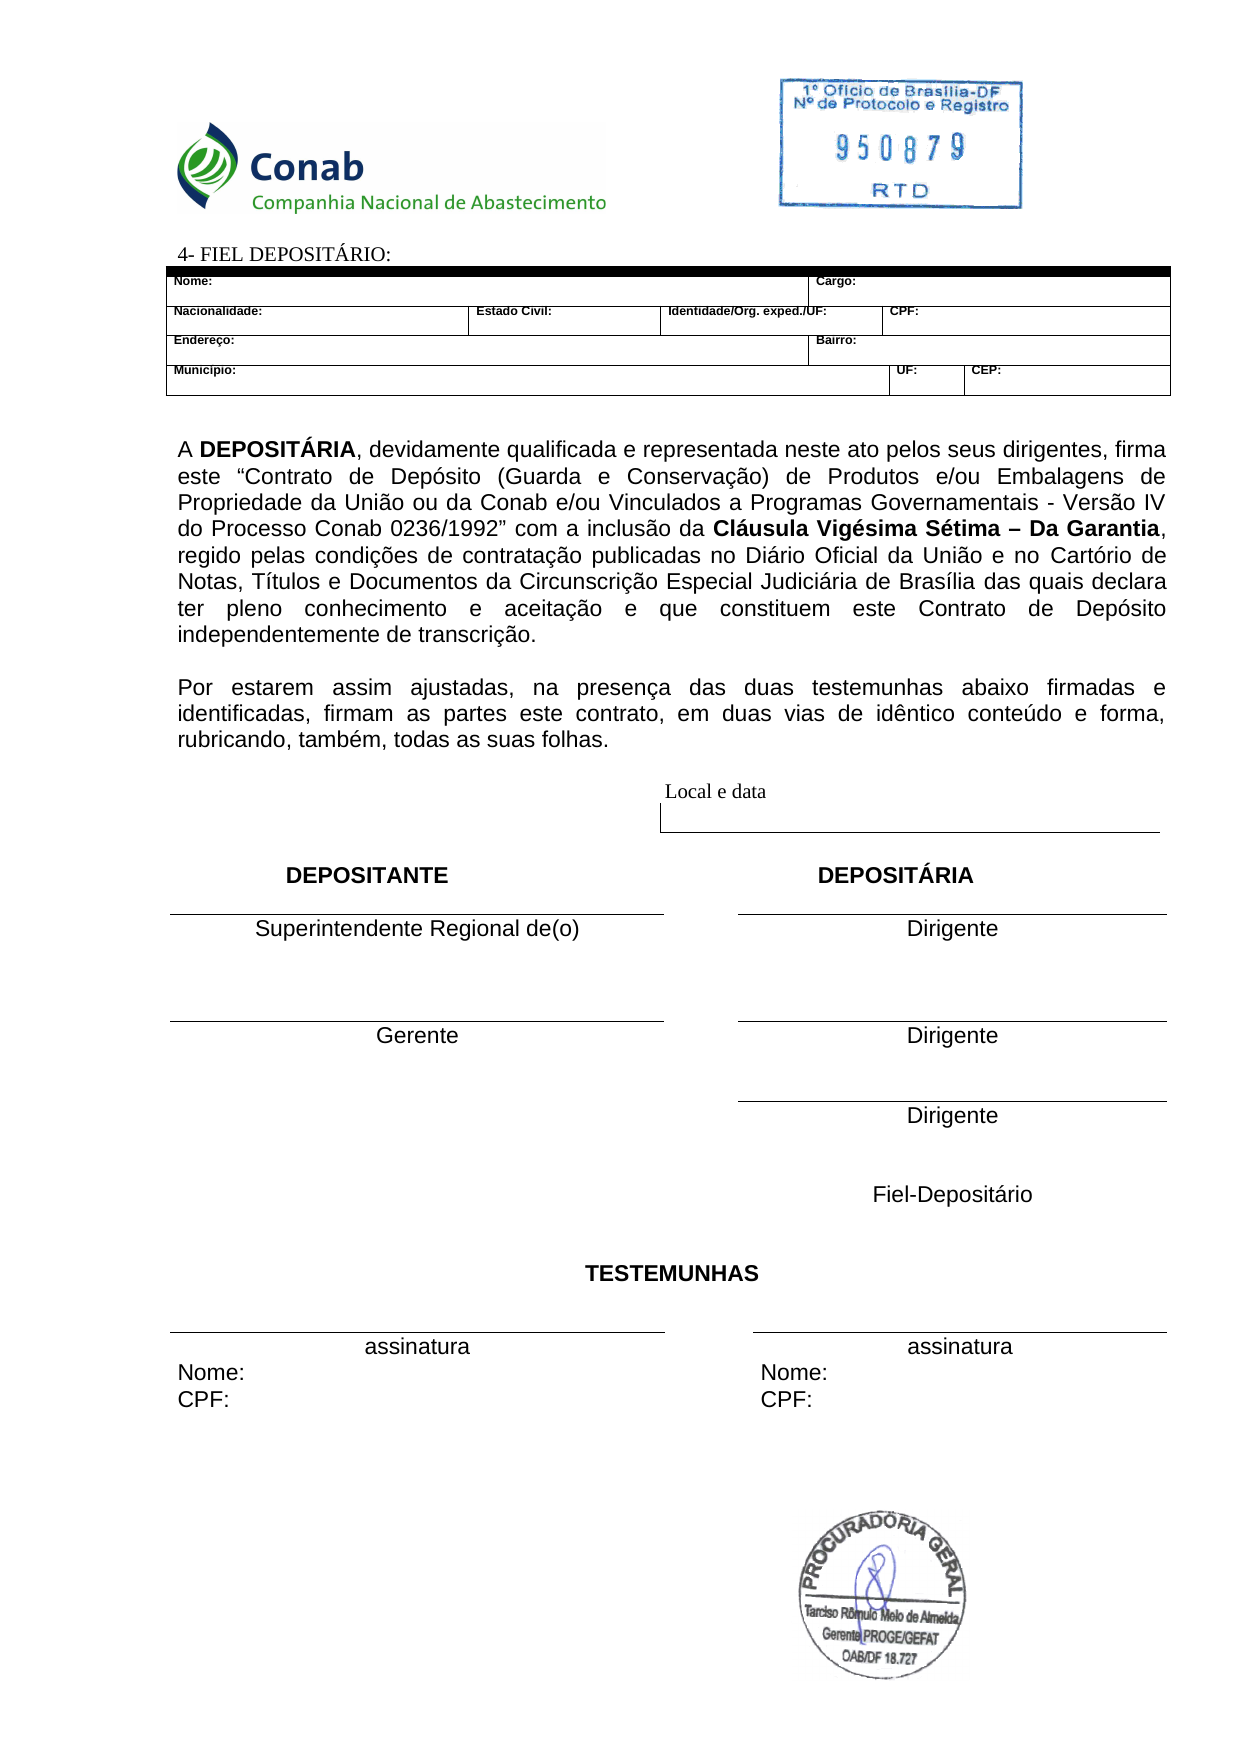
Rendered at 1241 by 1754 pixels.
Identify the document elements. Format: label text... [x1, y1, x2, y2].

table_cell [738, 1128, 1167, 1154]
table_cell Gerente [170, 1022, 664, 1048]
table_cell [738, 942, 1167, 968]
table_cell [664, 968, 738, 1021]
table_cell CPF: [883, 307, 1170, 335]
table_cell [664, 1207, 738, 1234]
table_header Cargo: [809, 277, 1170, 306]
table_cell [664, 1021, 738, 1048]
text 4- FIEL DEPOSITÁRIO: [177, 242, 1167, 266]
table_cell Identidade/Org. exped./UF: [661, 307, 882, 335]
subtitle DEPOSITANTE DEPOSITÁRIA [177, 862, 1108, 888]
table_cell Nome: CPF: [753, 1359, 1167, 1412]
table_cell [664, 1128, 738, 1154]
table_cell [738, 1075, 1167, 1101]
table_cell [738, 1048, 1167, 1074]
table_cell Dirigente [738, 1022, 1167, 1048]
table_cell [664, 1181, 738, 1207]
table_cell [170, 1181, 664, 1207]
table_cell [664, 942, 738, 968]
table_cell [664, 1155, 738, 1181]
table_cell Município: [167, 366, 889, 394]
table_cell Estado Civil: [469, 307, 660, 335]
text Local e data [177, 779, 1167, 803]
table_header [753, 1306, 1167, 1332]
table_cell assinatura [170, 1333, 664, 1359]
table_cell Endereço: [167, 336, 808, 365]
picture [177, 122, 606, 214]
table_cell [738, 968, 1167, 1021]
table_cell [170, 1128, 664, 1154]
table_cell [170, 942, 664, 968]
text A DEPOSITÁRIA, devidamente qualificada e representada neste ato pelos seus dirigentes, firma este “Contrato de Depósito (Guarda e Conservação) de Produtos e/ou Embalagens de Propriedade da União ou da Conab e/ou Vinculados a Programas Governamentais - Versão IV do Processo Conab 0236/1992” com a inclusão da Cláusula Vigésima Sétima – Da Garantia, regido pelas condições de contratação publicadas no Diário Oficial da União e no Cartório de Notas, Títulos e Documentos da Circunscrição Especial Judiciária de Brasília das quais declara ter pleno conhecimento e aceitação e que constituem este Contrato de Depósito independentemente de transcrição. [177, 436, 1167, 647]
table_cell Nome: CPF: [170, 1359, 664, 1412]
table_header [170, 1306, 664, 1332]
table_header Superintendente Regional de(o) [170, 915, 664, 942]
table_cell [664, 1101, 738, 1128]
table_cell Bairro: [809, 336, 1170, 365]
table_cell assinatura [753, 1333, 1167, 1359]
table_cell [170, 1075, 664, 1101]
text TESTEMUNHAS [177, 1260, 1167, 1286]
table_cell CEP: [965, 366, 1170, 394]
table_cell UF: [890, 366, 964, 394]
table_cell [664, 1075, 738, 1101]
table_header [665, 1306, 753, 1332]
table_cell [738, 1207, 1167, 1234]
table_cell [664, 1048, 738, 1074]
table_cell [170, 1048, 664, 1074]
table_cell [170, 1155, 664, 1181]
table_cell Nacionalidade: [167, 307, 468, 335]
table_cell [665, 1332, 753, 1359]
table_header [664, 914, 738, 942]
text Por estarem assim ajustadas, na presença das duas testemunhas abaixo firmadas e identificadas, firmam as partes este contrato, em duas vias de idêntico conteúdo e forma, rubricando, também, todas as suas folhas. [177, 673, 1167, 753]
table_cell [170, 968, 664, 1021]
table_header [661, 803, 1160, 832]
table_cell Dirigente [738, 1102, 1167, 1128]
table_cell [665, 1359, 753, 1412]
table_cell [170, 1207, 664, 1234]
table_header Dirigente [738, 915, 1167, 942]
table_cell [170, 1101, 664, 1128]
table_cell Fiel-Depositário [738, 1181, 1167, 1207]
table_cell [738, 1155, 1167, 1181]
table_header Nome: [167, 277, 808, 306]
